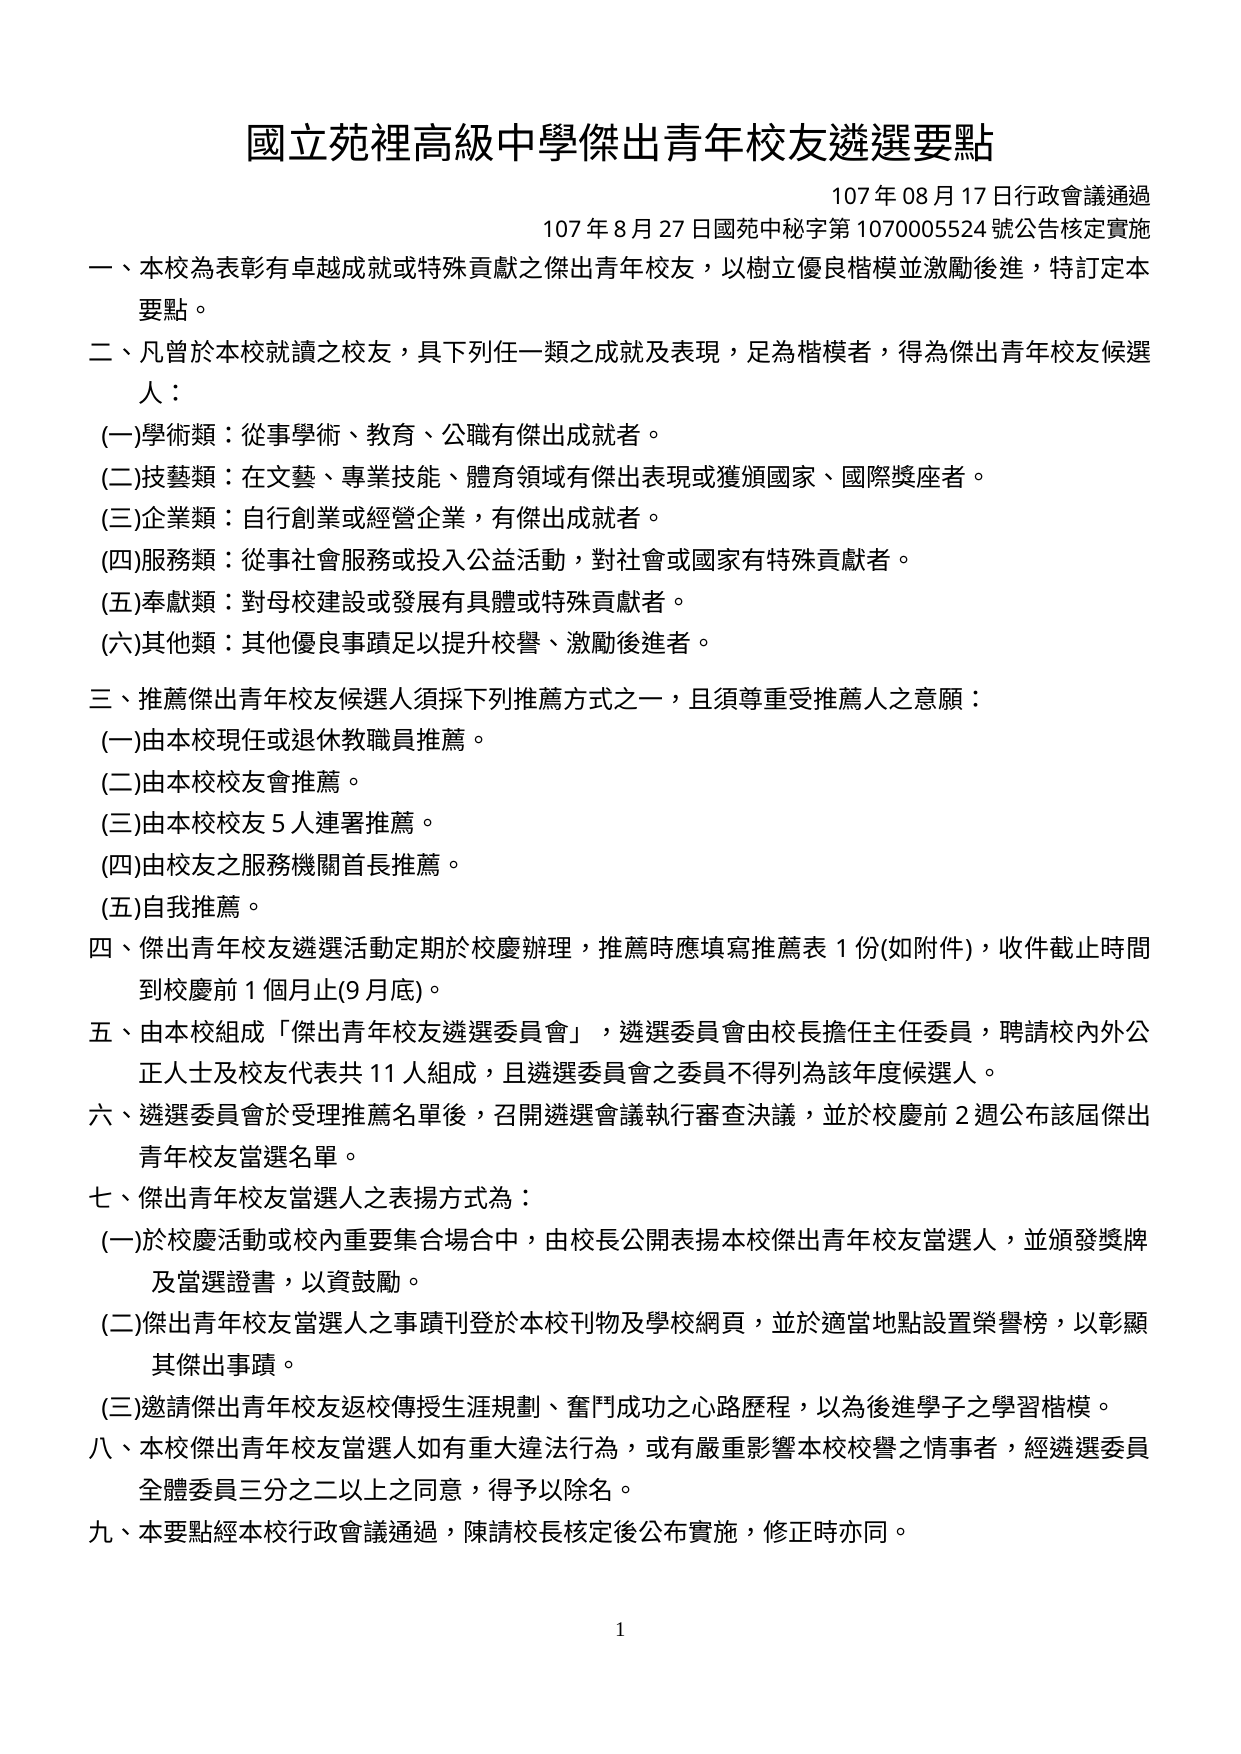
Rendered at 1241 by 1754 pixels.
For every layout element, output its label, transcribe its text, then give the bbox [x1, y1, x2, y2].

text (三)企業類：自行創業或經營企業，有傑出成就者。 [101, 494, 1152, 536]
text 六、遴選委員會於受理推薦名單後，召開遴選會議執行審查決議，並於校慶前2週公布該屆傑出青年校友當選名單。 [89, 1091, 1152, 1174]
text 五、由本校組成「傑出青年校友遴選委員會」，遴選委員會由校長擔任主任委員，聘請校內外公正人士及校友代表共11人組成，且遴選委員會之委員不得列為該年度候選人。 [89, 1008, 1152, 1091]
text 107年08月17日行政會議通過 [89, 178, 1152, 211]
text (四)由校友之服務機關首長推薦。 [101, 841, 1152, 883]
text (三)由本校校友5人連署推薦。 [101, 799, 1152, 841]
text (二)由本校校友會推薦。 [101, 758, 1152, 799]
text 二、凡曾於本校就讀之校友，具下列任一類之成就及表現，足為楷模者，得為傑出青年校友候選人： [89, 328, 1152, 411]
text (一)由本校現任或退休教職員推薦。 [101, 716, 1152, 758]
text (三)邀請傑出青年校友返校傳授生涯規劃、奮鬥成功之心路歷程，以為後進學子之學習楷模。 [101, 1383, 1152, 1424]
text (二)傑出青年校友當選人之事蹟刊登於本校刊物及學校網頁，並於適當地點設置榮譽榜，以彰顯其傑出事蹟。 [101, 1299, 1152, 1383]
text (二)技藝類：在文藝、專業技能、體育領域有傑出表現或獲頒國家、國際獎座者。 [101, 453, 1152, 494]
text (四)服務類：從事社會服務或投入公益活動，對社會或國家有特殊貢獻者。 [101, 536, 1152, 578]
text 一、本校為表彰有卓越成就或特殊貢獻之傑出青年校友，以樹立優良楷模並激勵後進，特訂定本要點。 [89, 244, 1152, 328]
text 107年8月27 日國苑中秘字第1070005524號公告核定實施 [89, 211, 1152, 244]
text (一)於校慶活動或校內重要集合場合中，由校長公開表揚本校傑出青年校友當選人，並頒發獎牌及當選證書，以資鼓勵。 [101, 1216, 1152, 1299]
text 國立苑裡高級中學傑出青年校友遴選要點 [89, 103, 1152, 178]
text (五)自我推薦。 [101, 883, 1152, 924]
text 三、推薦傑出青年校友候選人須採下列推薦方式之一，且須尊重受推薦人之意願： [89, 680, 1152, 716]
text (六)其他類：其他優良事蹟足以提升校譽、激勵後進者。 [101, 619, 1152, 661]
text 七、傑出青年校友當選人之表揚方式為： [89, 1174, 1152, 1216]
text 九、本要點經本校行政會議通過，陳請校長核定後公布實施，修正時亦同。 [89, 1508, 1152, 1549]
text (五)奉獻類：對母校建設或發展有具體或特殊貢獻者。 [101, 578, 1152, 619]
text (一)學術類：從事學術、教育、公職有傑出成就者。 [101, 411, 1152, 453]
text 八、本校傑出青年校友當選人如有重大違法行為，或有嚴重影響本校校譽之情事者，經遴選委員全體委員三分之二以上之同意，得予以除名。 [89, 1424, 1152, 1508]
text 四、傑出青年校友遴選活動定期於校慶辦理，推薦時應填寫推薦表1份(如附件)，收件截止時間到校慶前1個月止(9月底)。 [89, 924, 1152, 1008]
